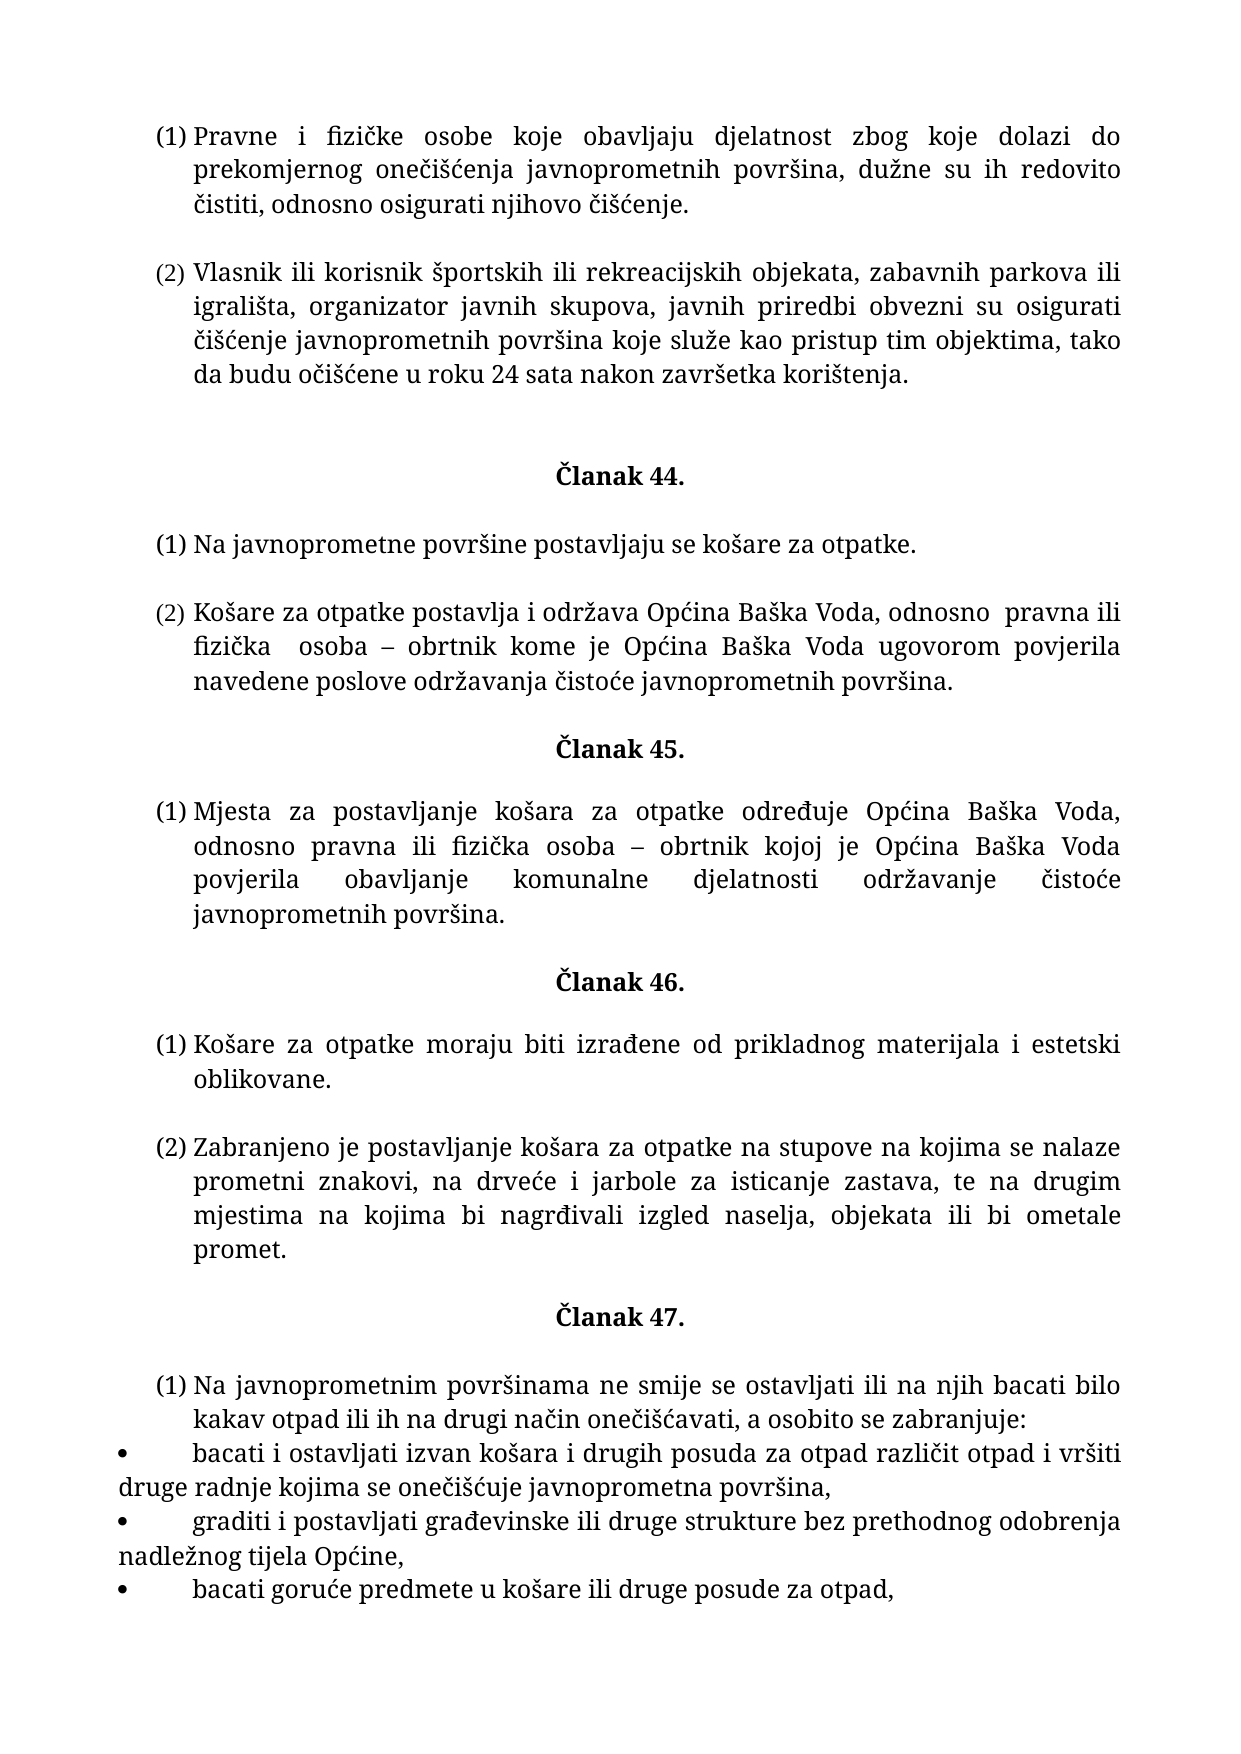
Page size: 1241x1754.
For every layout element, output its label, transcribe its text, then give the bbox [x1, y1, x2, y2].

text Članak 45. [118, 731, 1122, 765]
list Košare za otpatke postavlja i održava Općina Baška Voda, odnosno pravna ili fizička osoba – obrtnik kome je Općina Baška Voda ugovorom povjerila navedene poslove održavanja čistoće javnoprometnih površina. [156, 595, 1122, 697]
list Košare za otpatke moraju biti izrađene od prikladnog materijala i estetski oblikovane. [156, 1027, 1122, 1095]
list graditi i postavljati građevinske ili druge strukture bez prethodnog odobrenja nadležnog tijela Općine, [118, 1504, 1122, 1572]
text Članak 47. [118, 1300, 1122, 1334]
text Članak 44. [118, 459, 1122, 493]
list Na javnoprometnim površinama ne smije se ostavljati ili na njih bacati bilo kakav otpad ili ih na drugi način onečišćavati, a osobito se zabranjuje: [156, 1368, 1122, 1436]
list Zabranjeno je postavljanje košara za otpatke na stupove na kojima se nalaze prometni znakovi, na drveće i jarbole za isticanje zastava, te na drugim mjestima na kojima bi nagrđivali izgled naselja, objekata ili bi ometale promet. [156, 1129, 1122, 1266]
list Vlasnik ili korisnik športskih ili rekreacijskih objekata, zabavnih parkova ili igrališta, organizator javnih skupova, javnih priredbi obvezni su osigurati čišćenje javnoprometnih površina koje služe kao pristup tim objektima, tako da budu očišćene u roku 24 sata nakon završetka korištenja. [156, 254, 1122, 391]
list Pravne i fizičke osobe koje obavljaju djelatnost zbog koje dolazi do prekomjernog onečišćenja javnoprometnih površina, dužne su ih redovito čistiti, odnosno osigurati njihovo čišćenje. [156, 118, 1122, 220]
list bacati goruće predmete u košare ili druge posude za otpad, [118, 1572, 1122, 1606]
list Mjesta za postavljanje košara za otpatke određuje Općina Baška Voda, odnosno pravna ili fizička osoba – obrtnik kojoj je Općina Baška Voda povjerila obavljanje komunalne djelatnosti održavanje čistoće javnoprometnih površina. [156, 794, 1122, 930]
text Članak 46. [118, 964, 1122, 998]
list Na javnoprometne površine postavljaju se košare za otpatke. [156, 527, 1122, 561]
list bacati i ostavljati izvan košara i drugih posuda za otpad različit otpad i vršiti druge radnje kojima se onečišćuje javnoprometna površina, [118, 1436, 1122, 1504]
